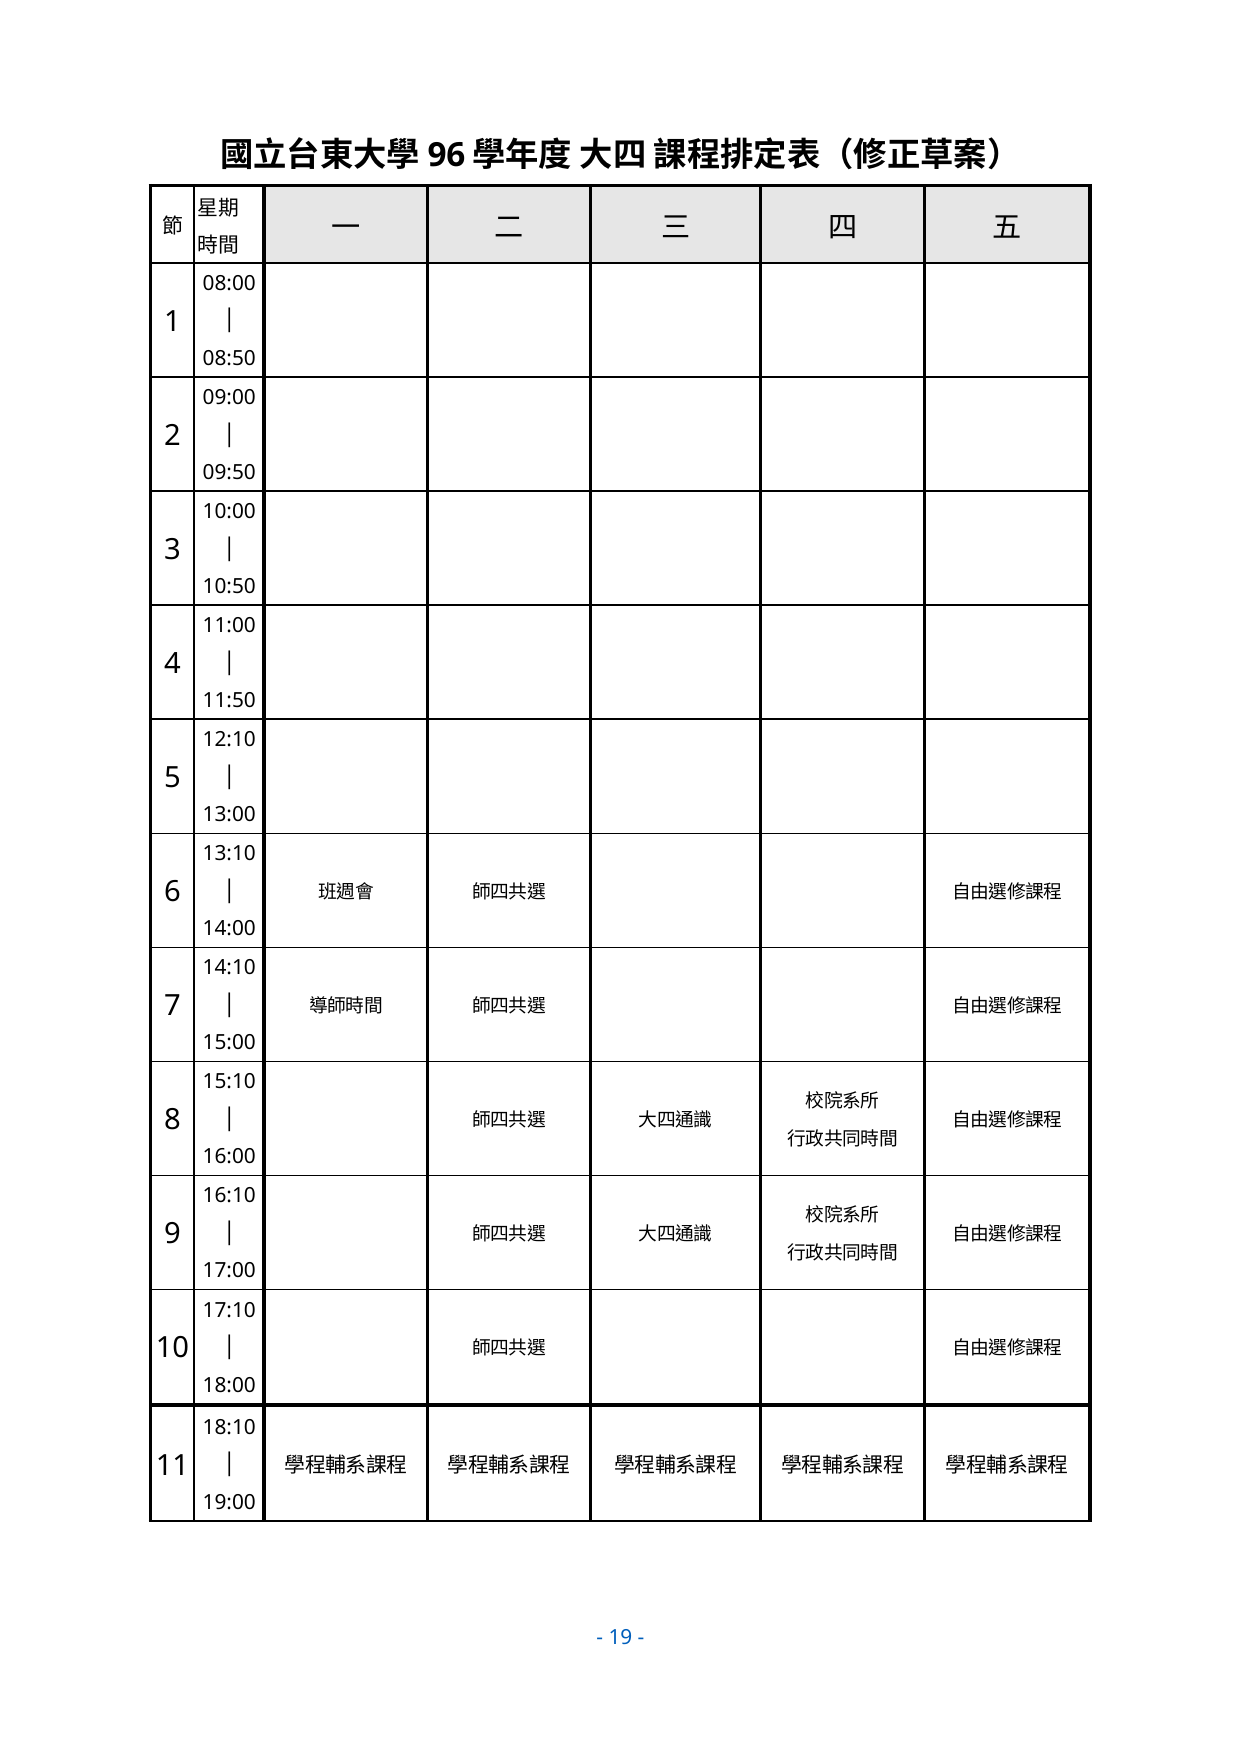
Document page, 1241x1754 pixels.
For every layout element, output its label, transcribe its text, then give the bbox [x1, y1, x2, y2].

table_header 五 [926, 187, 1088, 262]
table_cell 1 [152, 264, 193, 376]
table_cell [592, 948, 759, 1061]
table_cell 5 [152, 720, 193, 832]
table_cell [429, 720, 589, 832]
table_cell 09:00 │ 09:50 [195, 378, 262, 490]
table_cell [266, 606, 426, 718]
table_cell 自由選修課程 [926, 948, 1088, 1061]
table_cell [762, 720, 923, 832]
table_cell [429, 264, 589, 376]
table_cell 校院系所 行政共同時間 [762, 1062, 923, 1174]
table_cell 校院系所 行政共同時間 [762, 1176, 923, 1289]
table_cell [592, 492, 759, 604]
table_cell 學程輔系課程 [762, 1407, 923, 1520]
table_cell 6 [152, 834, 193, 946]
table_cell [926, 606, 1088, 718]
table_cell [266, 492, 426, 604]
table_cell 師四共選 [429, 1290, 589, 1403]
table_cell [926, 264, 1088, 376]
table_cell 15:10 │ 16:00 [195, 1062, 262, 1174]
table_cell 17:10 │ 18:00 [195, 1290, 262, 1403]
table_cell 16:10 │ 17:00 [195, 1176, 262, 1289]
table_cell 大四通識 [592, 1062, 759, 1174]
table_cell 2 [152, 378, 193, 490]
table_cell [429, 378, 589, 490]
table_cell 師四共選 [429, 1062, 589, 1174]
table_cell [762, 378, 923, 490]
table_cell 11:00 │ 11:50 [195, 606, 262, 718]
table_cell [266, 264, 426, 376]
table_header 四 [762, 187, 923, 262]
table_header 星期 時間 [195, 187, 262, 262]
table_cell [266, 1290, 426, 1403]
table_cell [592, 378, 759, 490]
table_cell [592, 1290, 759, 1403]
table_cell 4 [152, 606, 193, 718]
table_cell [266, 1062, 426, 1174]
table_cell 18:10 │ 19:00 [195, 1407, 262, 1520]
table_cell [926, 492, 1088, 604]
table_cell 班週會 [266, 834, 426, 946]
table_cell [762, 834, 923, 946]
table_header 節 [152, 187, 193, 262]
table_cell [592, 264, 759, 376]
table_cell 大四通識 [592, 1176, 759, 1289]
table_cell 08:00 │ 08:50 [195, 264, 262, 376]
table_cell 9 [152, 1176, 193, 1289]
table_cell 學程輔系課程 [926, 1407, 1088, 1520]
table_cell 學程輔系課程 [266, 1407, 426, 1520]
table_cell [926, 720, 1088, 832]
table_cell 14:10 │ 15:00 [195, 948, 262, 1061]
text 國立台東大學 96學年度 大四 課程排定表（修正草案） [118, 143, 1122, 173]
table_cell [592, 834, 759, 946]
table_header 二 [429, 187, 589, 262]
table_cell [762, 606, 923, 718]
table_cell [926, 378, 1088, 490]
table_cell 自由選修課程 [926, 1290, 1088, 1403]
table_cell [429, 606, 589, 718]
table_cell 師四共選 [429, 1176, 589, 1289]
table_cell [762, 264, 923, 376]
table_cell [266, 720, 426, 832]
table_cell 導師時間 [266, 948, 426, 1061]
table_cell 自由選修課程 [926, 834, 1088, 946]
table_cell 11 [152, 1407, 193, 1520]
table_cell [762, 1290, 923, 1403]
table_cell 學程輔系課程 [429, 1407, 589, 1520]
table_cell 13:10 │ 14:00 [195, 834, 262, 946]
table_header 一 [266, 187, 426, 262]
table_cell 學程輔系課程 [592, 1407, 759, 1520]
table_cell 自由選修課程 [926, 1176, 1088, 1289]
table_cell [266, 1176, 426, 1289]
table_cell 師四共選 [429, 948, 589, 1061]
table_cell 師四共選 [429, 834, 589, 946]
table_cell 自由選修課程 [926, 1062, 1088, 1174]
table_cell [592, 720, 759, 832]
table_cell 10 [152, 1290, 193, 1403]
table_cell 12:10 │ 13:00 [195, 720, 262, 832]
table_cell [266, 378, 426, 490]
table_cell 7 [152, 948, 193, 1061]
table_cell [592, 606, 759, 718]
table_cell 8 [152, 1062, 193, 1174]
table_cell [762, 948, 923, 1061]
table_cell [429, 492, 589, 604]
table_cell [762, 492, 923, 604]
table_cell 3 [152, 492, 193, 604]
table_header 三 [592, 187, 759, 262]
table_cell 10:00 │ 10:50 [195, 492, 262, 604]
